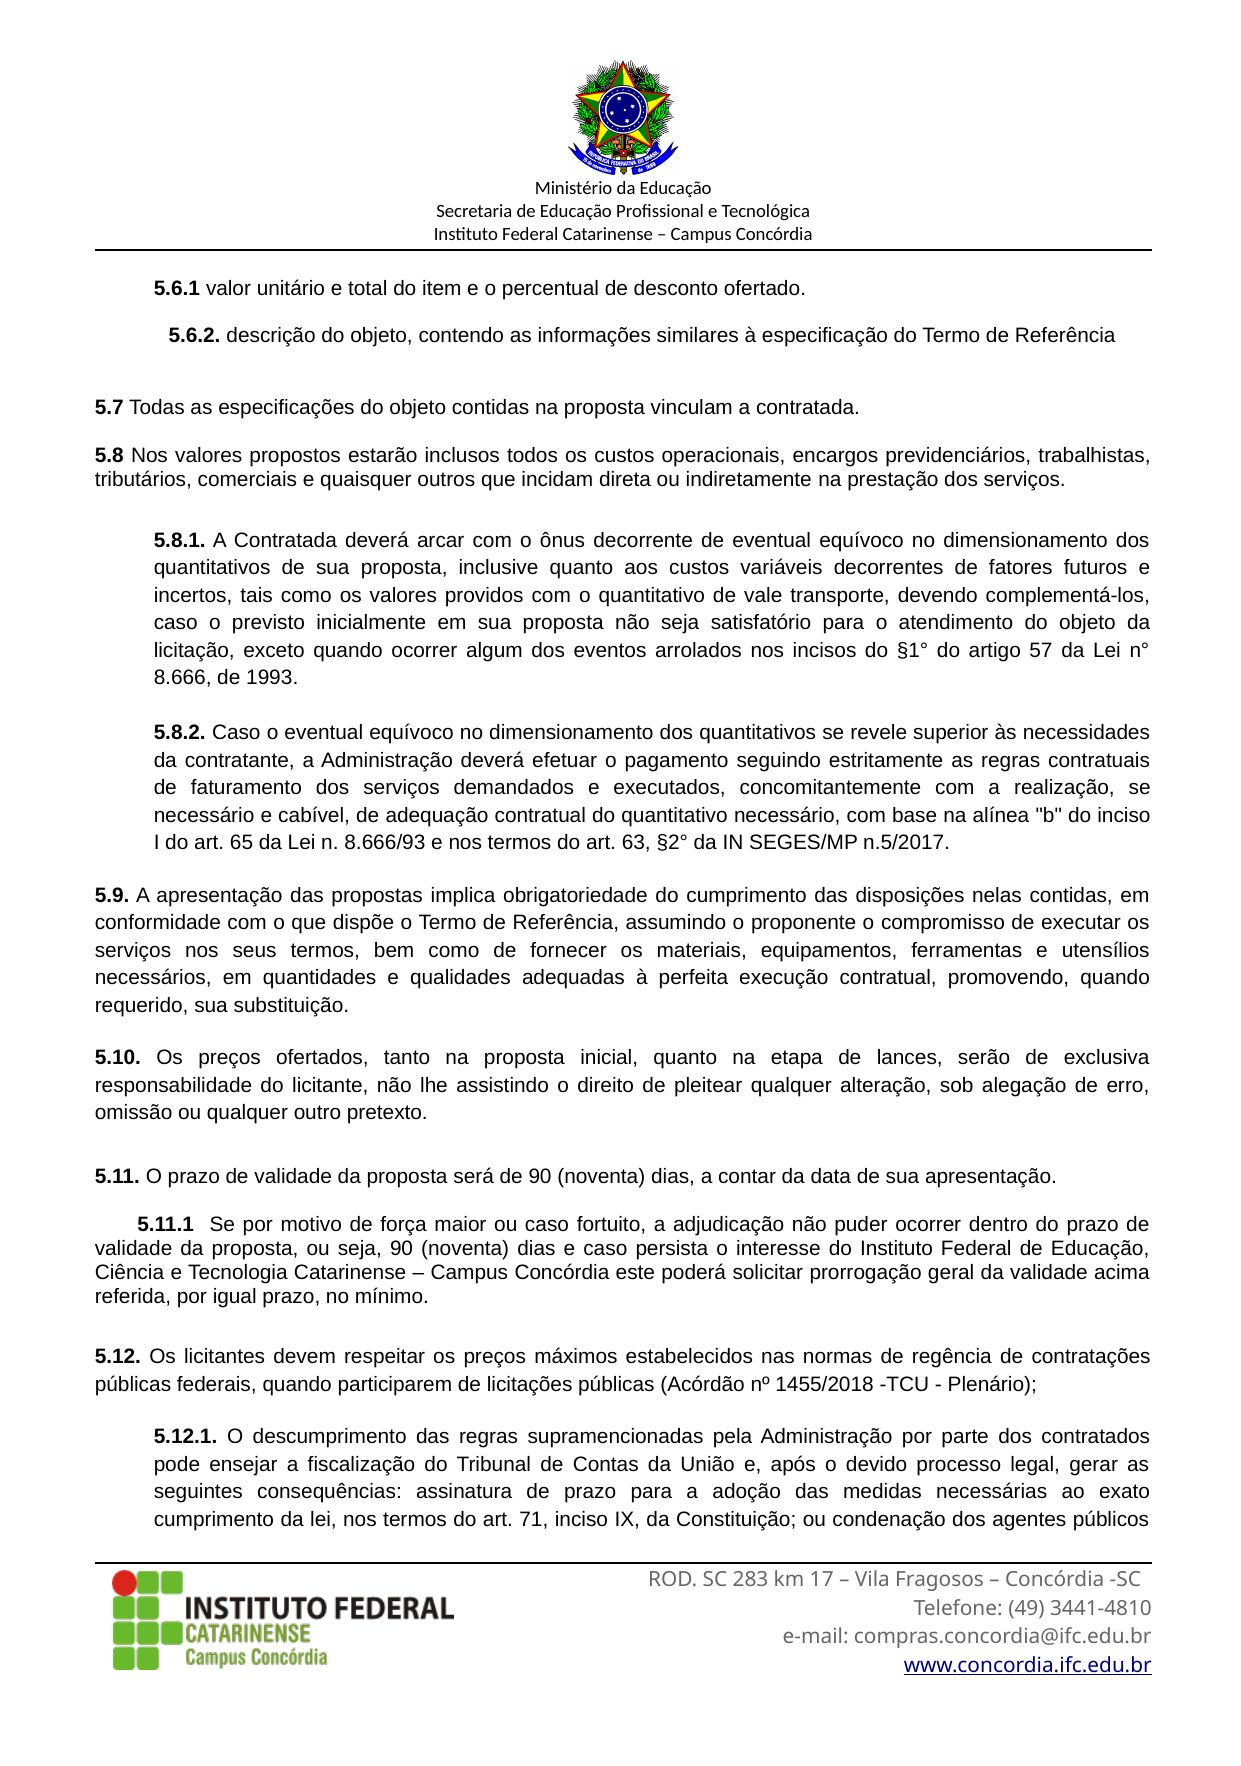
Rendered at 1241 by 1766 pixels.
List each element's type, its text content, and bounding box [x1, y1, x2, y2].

text 5.6.1 valor unitário e total do item e o percentual de desconto ofertado. [153, 275, 1152, 299]
text 5.7 Todas as especificações do objeto contidas na proposta vinculam a contratada. [94, 395, 1152, 419]
text 5.8 Nos valores propostos estarão inclusos todos os custos operacionais, encargos previdenciários, trabalhistas, tributários, comerciais e quaisquer outros que incidam direta ou indiretamente na prestação dos serviços. [94, 443, 1152, 491]
list 5.8.2. Caso o eventual equívoco no dimensionamento dos quantitativos se revele superior às necessidades da contratante, a Administração deverá efetuar o pagamento seguindo estritamente as regras contratuais de faturamento dos serviços demandados e executados, concomitantemente com a realização, se necessário e cabível, de adequação contratual do quantitativo necessário, com base na alínea "b" do inciso I do art. 65 da Lei n. 8.666/93 e nos termos do art. 63, §2° da IN SEGES/MP n.5/2017. [153, 720, 1152, 854]
text 5.11.1 Se por motivo de força maior ou caso fortuito, a adjudicação não puder ocorrer dentro do prazo de validade da proposta, ou seja, 90 (noventa) dias e caso persista o interesse do Instituto Federal de Educação, Ciência e Tecnologia Catarinense – Campus Concórdia este poderá solicitar prorrogação geral da validade acima referida, por igual prazo, no mínimo. [94, 1212, 1152, 1308]
list 5.10. Os preços ofertados, tanto na proposta inicial, quanto na etapa de lances, serão de exclusiva responsabilidade do licitante, não lhe assistindo o direito de pleitear qualquer alteração, sob alegação de erro, omissão ou qualquer outro pretexto. [94, 1045, 1152, 1124]
list 5.9. A apresentação das propostas implica obrigatoriedade do cumprimento das disposições nelas contidas, em conformidade com o que dispõe o Termo de Referência, assumindo o proponente o compromisso de executar os serviços nos seus termos, bem como de fornecer os materiais, equipamentos, ferramentas e utensílios necessários, em quantidades e qualidades adequadas à perfeita execução contratual, promovendo, quando requerido, sua substituição. [94, 882, 1152, 1016]
list 5.12.1. O descumprimento das regras supramencionadas pela Administração por parte dos contratados pode ensejar a fiscalização do Tribunal de Contas da União e, após o devido processo legal, gerar as seguintes consequências: assinatura de prazo para a adoção das medidas necessárias ao exato cumprimento da lei, nos termos do art. 71, inciso IX, da Constituição; ou condenação dos agentes públicos [153, 1424, 1152, 1531]
text 5.11. O prazo de validade da proposta será de 90 (noventa) dias, a contar da data de sua apresentação. [94, 1164, 1152, 1188]
text 5.6.2. descrição do objeto, contendo as informações similares à especificação do Termo de Referência [168, 323, 1152, 347]
picture [112, 1570, 454, 1670]
list 5.12. Os licitantes devem respeitar os preços máximos estabelecidos nas normas de regência de contratações públicas federais, quando participarem de licitações públicas (Acórdão nº 1455/2018 -TCU - Plenário); [94, 1344, 1152, 1396]
list 5.8.1. A Contratada deverá arcar com o ônus decorrente de eventual equívoco no dimensionamento dos quantitativos de sua proposta, inclusive quanto aos custos variáveis decorrentes de fatores futuros e incertos, tais como os valores providos com o quantitativo de vale transporte, devendo complementá-los, caso o previsto inicialmente em sua proposta não seja satisfatório para o atendimento do objeto da licitação, exceto quando ocorrer algum dos eventos arrolados nos incisos do §1° do artigo 57 da Lei n° 8.666, de 1993. [153, 527, 1152, 689]
